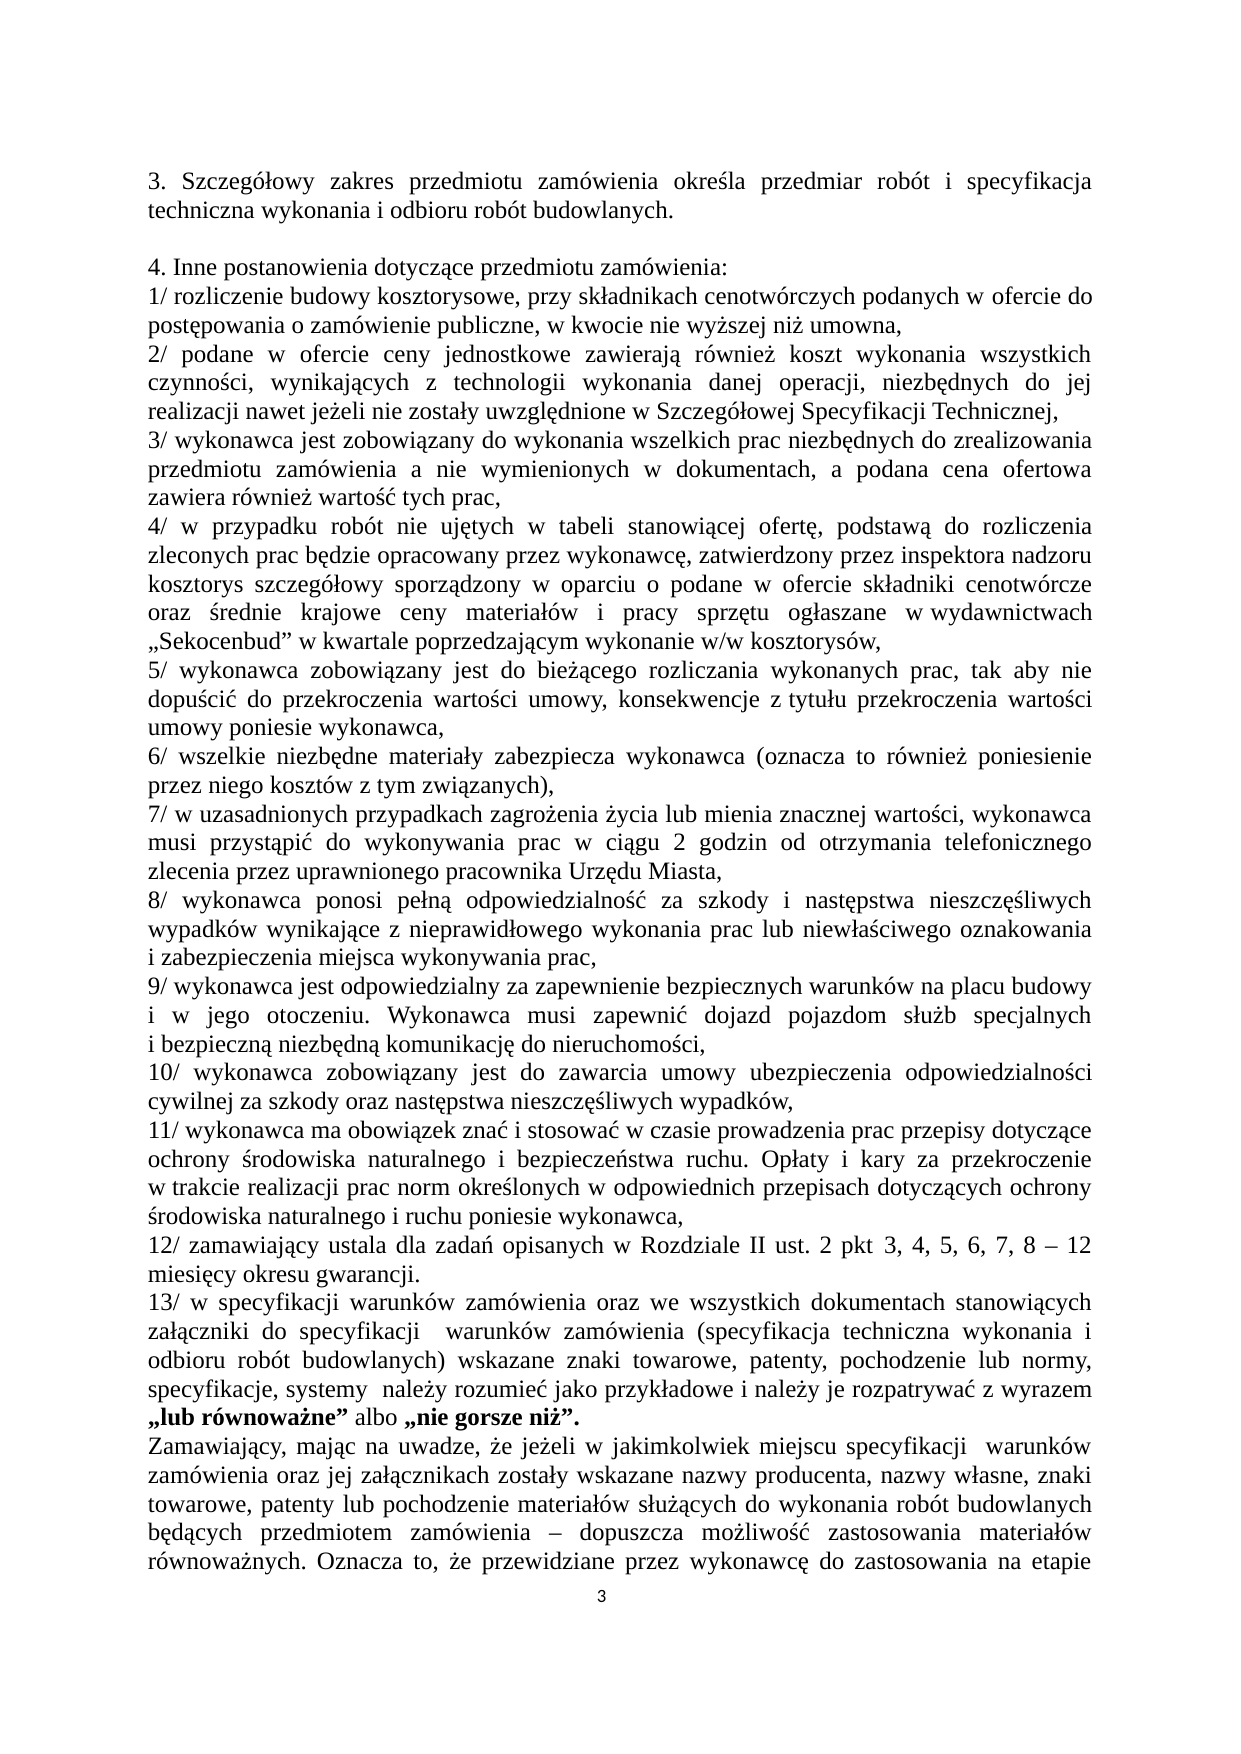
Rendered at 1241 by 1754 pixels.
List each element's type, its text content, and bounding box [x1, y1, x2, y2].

text 13/ w specyfikacji warunków zamówienia oraz we wszystkich dokumentach stanowiących załączniki do specyfikacji warunków zamówienia (specyfikacja techniczna wykonania i odbioru robót budowlanych) wskazane znaki towarowe, patenty, pochodzenie lub normy, specyfikacje, systemy należy rozumieć jako przykładowe i należy je rozpatrywać z wyrazem „lub równoważne” albo „nie gorsze niż”. [148, 1287, 1093, 1431]
text 2/ podane w ofercie ceny jednostkowe zawierają również koszt wykonania wszystkich czynności, wynikających z technologii wykonania danej operacji, niezbędnych do jej realizacji nawet jeżeli nie zostały uwzględnione w Szczegółowej Specyfikacji Technicznej, [148, 339, 1093, 425]
text 4/ w przypadku robót nie ujętych w tabeli stanowiącej ofertę, podstawą do rozliczenia zleconych prac będzie opracowany przez wykonawcę, zatwierdzony przez inspektora nadzoru kosztorys szczegółowy sporządzony w oparciu o podane w ofercie składniki cenotwórcze oraz średnie krajowe ceny materiałów i pracy sprzętu ogłaszane w wydawnictwach „Sekocenbud” w kwartale poprzedzającym wykonanie w/w kosztorysów, [148, 511, 1093, 655]
text 8/ wykonawca ponosi pełną odpowiedzialność za szkody i następstwa nieszczęśliwych wypadków wynikające z nieprawidłowego wykonania prac lub niewłaściwego oznakowania i zabezpieczenia miejsca wykonywania prac, [148, 885, 1093, 971]
text 1/ rozliczenie budowy kosztorysowe, przy składnikach cenotwórczych podanych w ofercie do postępowania o zamówienie publiczne, w kwocie nie wyższej niż umowna, [148, 281, 1093, 339]
text 10/ wykonawca zobowiązany jest do zawarcia umowy ubezpieczenia odpowiedzialności cywilnej za szkody oraz następstwa nieszczęśliwych wypadków, [148, 1057, 1093, 1115]
text 4. Inne postanowienia dotyczące przedmiotu zamówienia: [148, 252, 1093, 281]
text Zamawiający, mając na uwadze, że jeżeli w jakimkolwiek miejscu specyfikacji warunków zamówienia oraz jej załącznikach zostały wskazane nazwy producenta, nazwy własne, znaki towarowe, patenty lub pochodzenie materiałów służących do wykonania robót budowlanych będących przedmiotem zamówienia – dopuszcza możliwość zastosowania materiałów równoważnych. Oznacza to, że przewidziane przez wykonawcę do zastosowania na etapie [148, 1431, 1093, 1575]
text 11/ wykonawca ma obowiązek znać i stosować w czasie prowadzenia prac przepisy dotyczące ochrony środowiska naturalnego i bezpieczeństwa ruchu. Opłaty i kary za przekroczenie w trakcie realizacji prac norm określonych w odpowiednich przepisach dotyczących ochrony środowiska naturalnego i ruchu poniesie wykonawca, [148, 1115, 1093, 1230]
text 6/ wszelkie niezbędne materiały zabezpiecza wykonawca (oznacza to również poniesienie przez niego kosztów z tym związanych), [148, 741, 1093, 799]
text 7/ w uzasadnionych przypadkach zagrożenia życia lub mienia znacznej wartości, wykonawca musi przystąpić do wykonywania prac w ciągu 2 godzin od otrzymania telefonicznego zlecenia przez uprawnionego pracownika Urzędu Miasta, [148, 799, 1093, 885]
text 12/ zamawiający ustala dla zadań opisanych w Rozdziale II ust. 2 pkt 3, 4, 5, 6, 7, 8 – 12 miesięcy okresu gwarancji. [148, 1230, 1093, 1287]
text 9/ wykonawca jest odpowiedzialny za zapewnienie bezpiecznych warunków na placu budowy i w jego otoczeniu. Wykonawca musi zapewnić dojazd pojazdom służb specjalnych i bezpieczną niezbędną komunikację do nieruchomości, [148, 971, 1093, 1057]
text 3/ wykonawca jest zobowiązany do wykonania wszelkich prac niezbędnych do zrealizowania przedmiotu zamówienia a nie wymienionych w dokumentach, a podana cena ofertowa zawiera również wartość tych prac, [148, 425, 1093, 511]
text 3. Szczegółowy zakres przedmiotu zamówienia określa przedmiar robót i specyfikacja techniczna wykonania i odbioru robót budowlanych. [148, 166, 1093, 224]
text 5/ wykonawca zobowiązany jest do bieżącego rozliczania wykonanych prac, tak aby nie dopuścić do przekroczenia wartości umowy, konsekwencje z tytułu przekroczenia wartości umowy poniesie wykonawca, [148, 655, 1093, 741]
